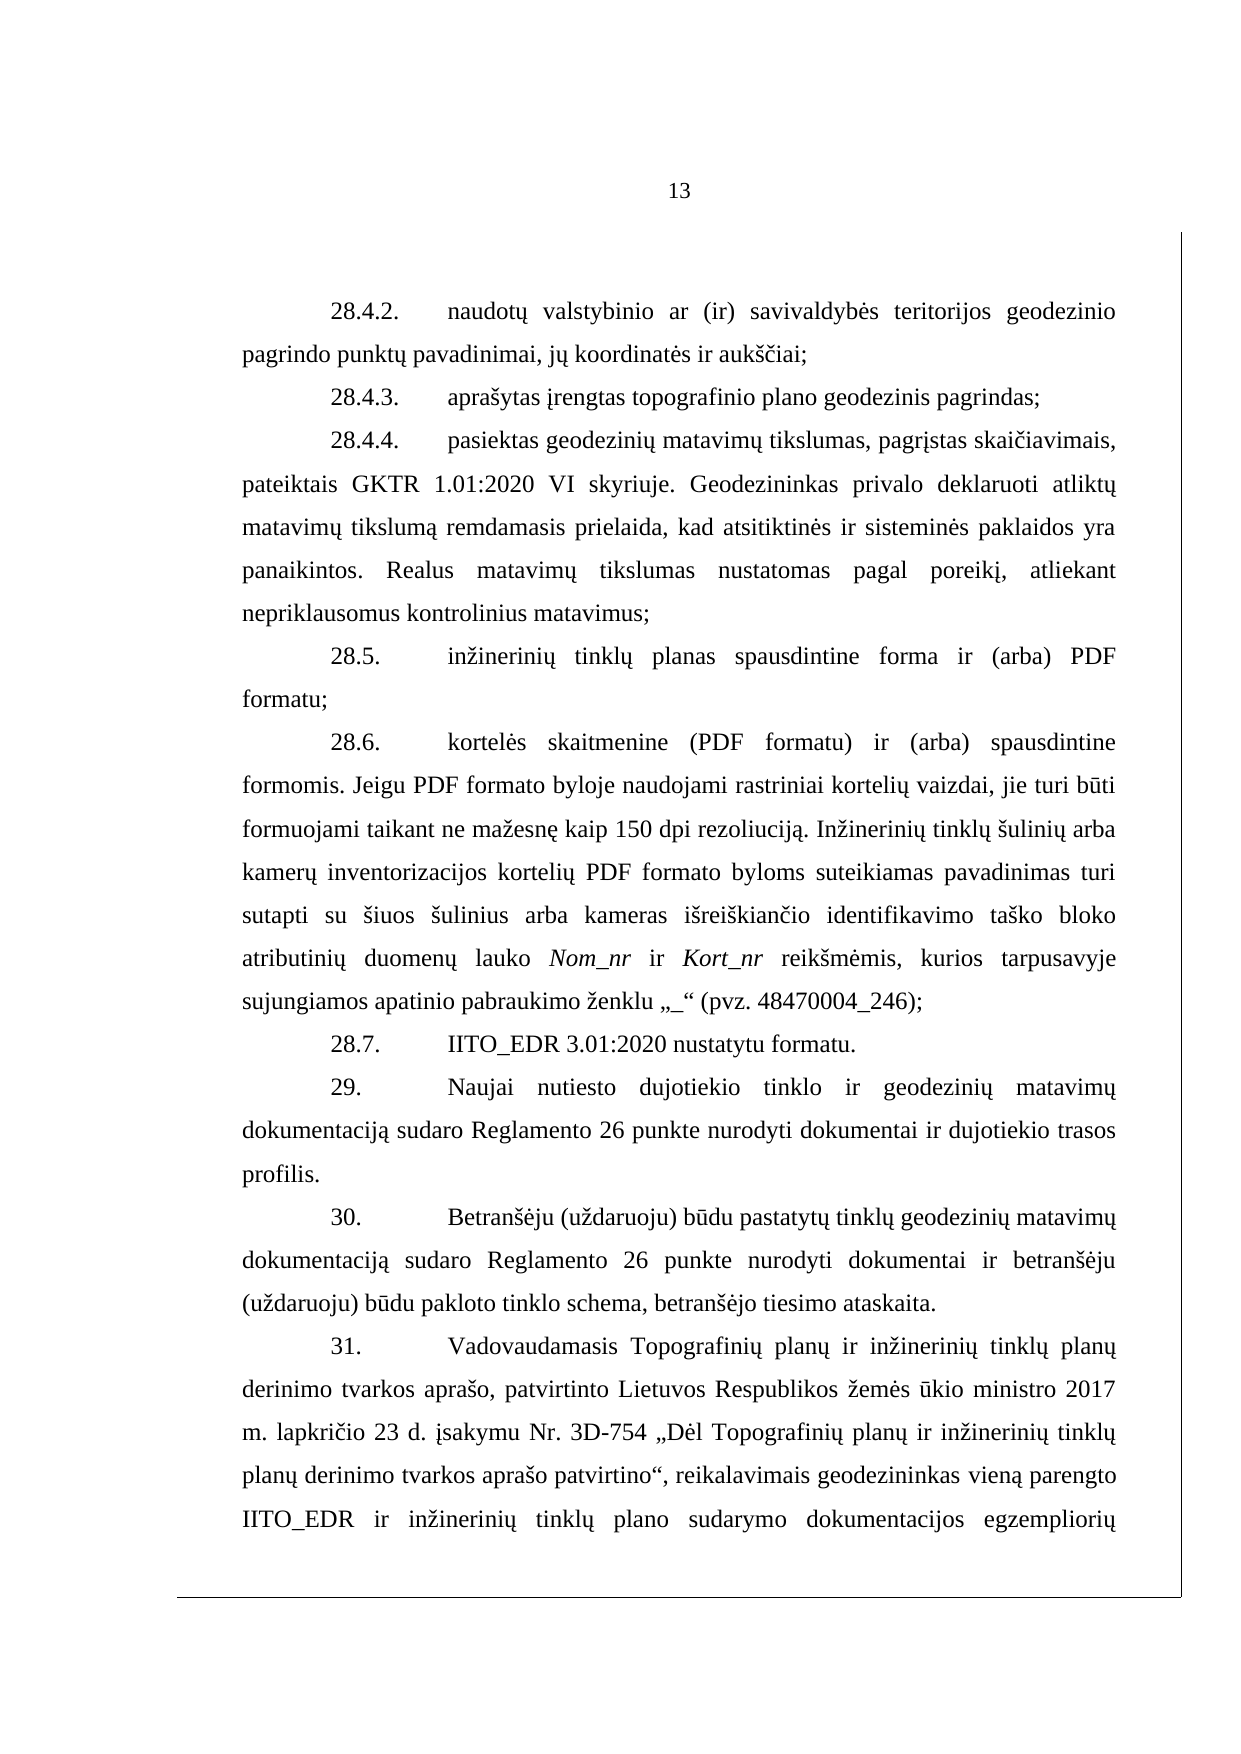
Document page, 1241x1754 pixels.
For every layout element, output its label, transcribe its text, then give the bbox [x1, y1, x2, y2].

text 28.4.3. aprašytas įrengtas topografinio plano geodezinis pagrindas; [177, 318, 1181, 361]
text 31. Vadovaudamasis Topografinių planų ir inžinerinių tinklų planų derinimo tvarkos aprašo, patvirtinto Lietuvos Respublikos žemės ūkio ministro 2017 m. lapkričio 23 d. įsakymu Nr. 3D-754 „Dėl Topografinių planų ir inžinerinių tinklų planų derinimo tvarkos aprašo patvirtino“, reikalavimais geodezininkas vieną parengto IITO_EDR ir inžinerinių tinklų plano sudarymo dokumentacijos egzempliorių perduoda inžinerinio tinklo valdytojui, savivaldybės, į kurios teritoriją patenka topografinio plano teritorija, administracijai ir užsakovui. Tiesiamų inžinerinių tinklų įvadų planas pateikiamas tik savivaldybės administracijai. [177, 1267, 1181, 1597]
text 29. Naujai nutiesto dujotiekio tinklo ir geodezinių matavimų dokumentaciją sudaro Reglamento 26 punkte nurodyti dokumentai ir dujotiekio trasos profilis. [177, 1008, 1181, 1137]
text 28.4.4. pasiektas geodezinių matavimų tikslumas, pagrįstas skaičiavimais, pateiktais GKTR 1.01:2020 VI skyriuje. Geodezininkas privalo deklaruoti atliktų matavimų tikslumą remdamasis prielaida, kad atsitiktinės ir sisteminės paklaidos yra panaikintos. Realus matavimų tikslumas nustatomas pagal poreikį, atliekant nepriklausomus kontrolinius matavimus; [177, 361, 1181, 577]
text 28.6. kortelės skaitmenine (PDF formatu) ir (arba) spausdintine formomis. Jeigu PDF formato byloje naudojami rastriniai kortelių vaizdai, jie turi būti formuojami taikant ne mažesnę kaip 150 dpi rezoliuciją. Inžinerinių tinklų šulinių arba kamerų inventorizacijos kortelių PDF formato byloms suteikiamas pavadinimas turi sutapti su šiuos šulinius arba kameras išreiškiančio identifikavimo taško bloko atributinių duomenų lauko Nom_nr ir Kort_nr reikšmėmis, kurios tarpusavyje sujungiamos apatinio pabraukimo ženklu „_“ (pvz. 48470004_246); [177, 663, 1181, 965]
text 28.5. inžinerinių tinklų planas spausdintine forma ir (arba) PDF formatu; [177, 577, 1181, 663]
text 30. Betranšėju (uždaruoju) būdu pastatytų tinklų geodezinių matavimų dokumentaciją sudaro Reglamento 26 punkte nurodyti dokumentai ir betranšėju (uždaruoju) būdu pakloto tinklo schema, betranšėjo tiesimo ataskaita. [177, 1137, 1181, 1267]
text 28.7. IITO_EDR 3.01:2020 nustatytu formatu. [177, 965, 1181, 1008]
text 28.4.2. naudotų valstybinio ar (ir) savivaldybės teritorijos geodezinio pagrindo punktų pavadinimai, jų koordinatės ir aukščiai; [177, 232, 1181, 318]
